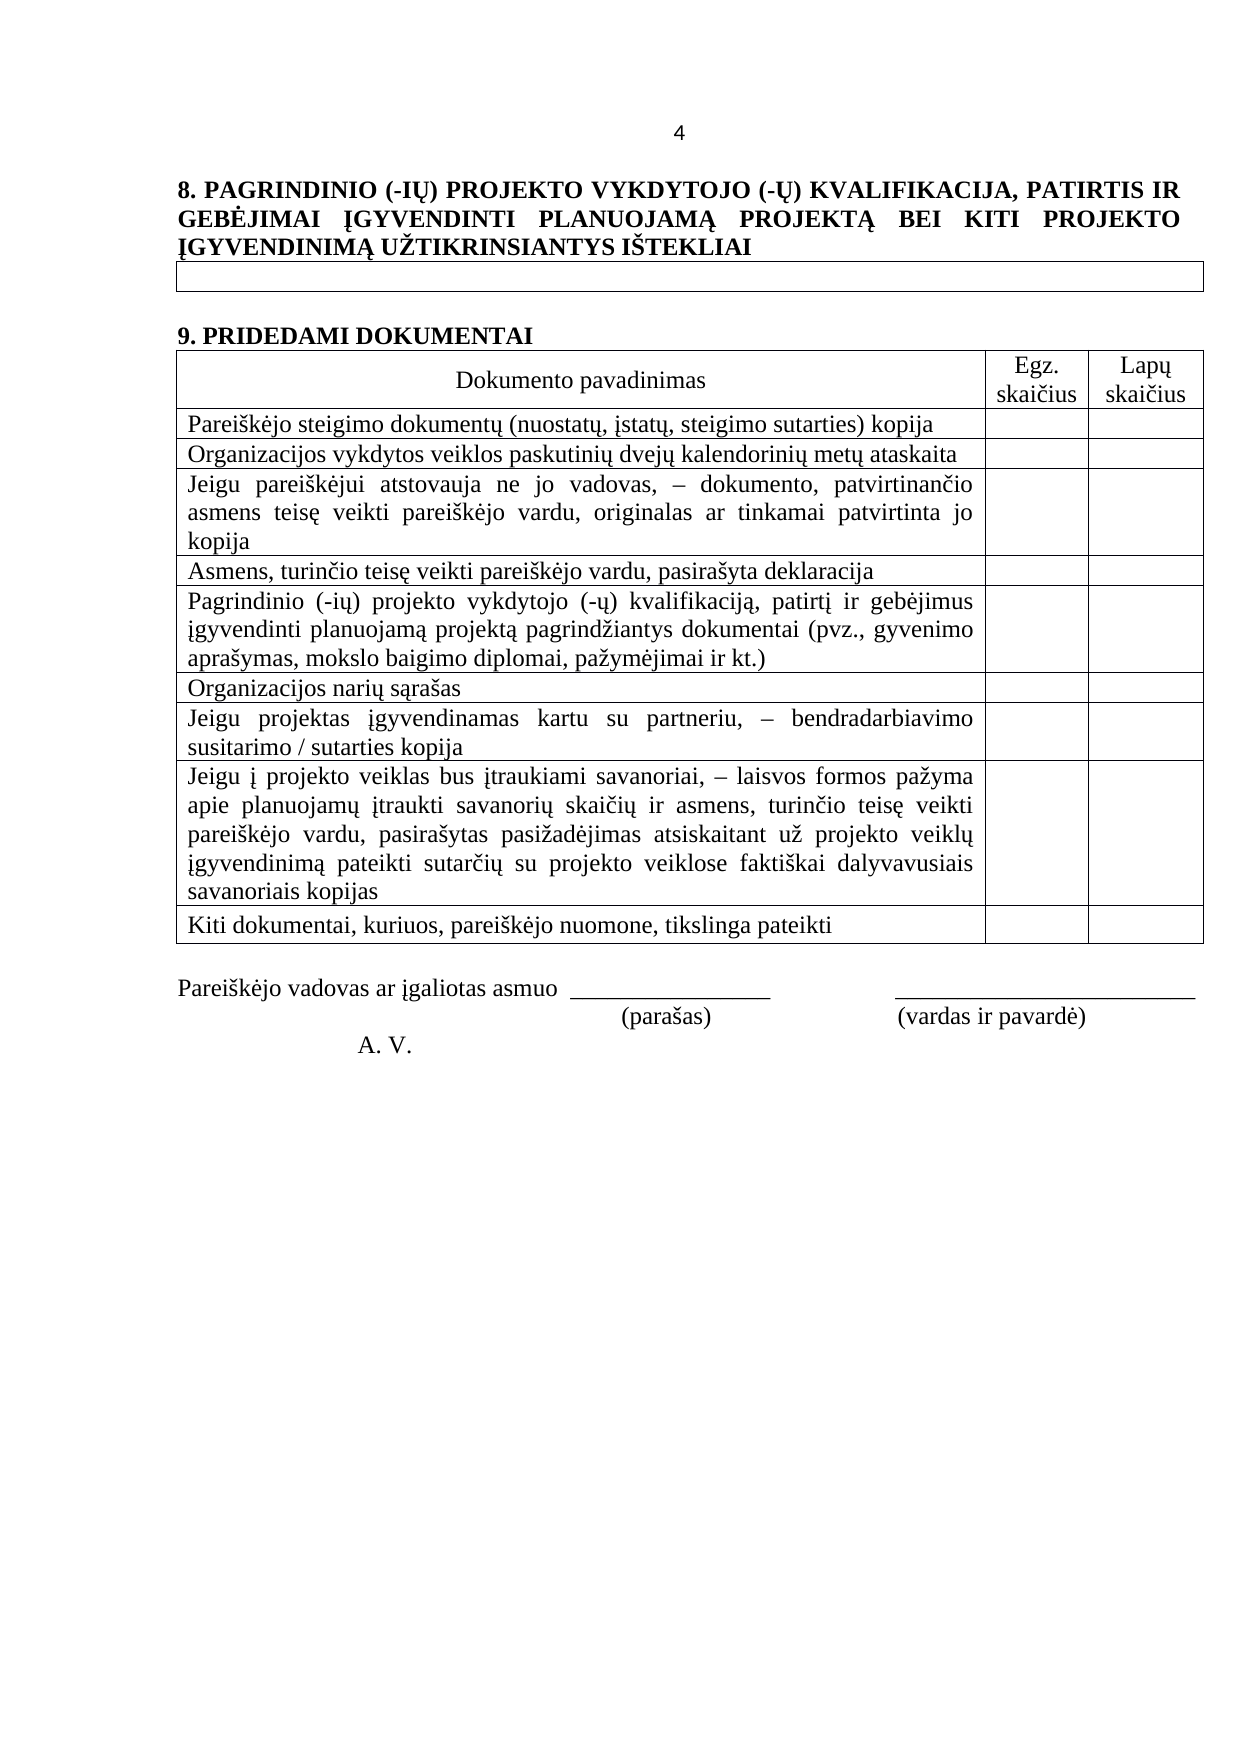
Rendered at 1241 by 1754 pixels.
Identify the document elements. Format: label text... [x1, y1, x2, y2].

table_header Dokumento pavadinimas [177, 351, 985, 408]
table_cell [1089, 469, 1203, 555]
table_cell Asmens, turinčio teisę veikti pareiškėjo vardu, pasirašyta deklaracija [177, 556, 985, 585]
table_cell [1089, 673, 1203, 702]
table_cell [1089, 703, 1203, 760]
text (parašas) (vardas ir pavardė) [447, 1001, 1240, 1030]
table_cell [986, 469, 1088, 555]
table_cell Jeigu pareiškėjui atstovauja ne jo vadovas, – dokumento, patvirtinančio asmens teisę veikti pareiškėjo vardu, originalas ar tinkamai patvirtinta jo kopija [177, 469, 985, 555]
table_header Egz. skaičius [986, 351, 1088, 408]
table_cell [1089, 409, 1203, 438]
table_cell [1089, 761, 1203, 905]
table_cell [1089, 906, 1203, 943]
table_cell [986, 703, 1088, 760]
table_cell [986, 409, 1088, 438]
text Pareiškėjo vadovas ar įgaliotas asmuo ________________ ________________________ [177, 973, 1240, 1001]
table_cell [1089, 439, 1203, 468]
table_cell Organizacijos vykdytos veiklos paskutinių dvejų kalendorinių metų ataskaita [177, 439, 985, 468]
table_cell [986, 906, 1088, 943]
table_header Lapų skaičius [1089, 351, 1203, 408]
table_cell Pareiškėjo steigimo dokumentų (nuostatų, įstatų, steigimo sutarties) kopija [177, 409, 985, 438]
table_cell [1089, 586, 1203, 672]
table_cell Jeigu į projekto veiklas bus įtraukiami savanoriai, – laisvos formos pažyma apie planuojamų įtraukti savanorių skaičių ir asmens, turinčio teisę veikti pareiškėjo vardu, pasirašytas pasižadėjimas atsiskaitant už projekto veiklų įgyvendinimą pateikti sutarčių su projekto veiklose faktiškai dalyvavusiais savanoriais kopijas [177, 761, 985, 905]
table_cell [986, 673, 1088, 702]
table_cell [986, 761, 1088, 905]
table_cell Jeigu projektas įgyvendinamas kartu su partneriu, – bendradarbiavimo susitarimo / sutarties kopija [177, 703, 985, 760]
table_header [177, 262, 1203, 291]
table_cell [1089, 556, 1203, 585]
table_cell [986, 586, 1088, 672]
text 8. PAGRINDINIO (-IŲ) PROJEKTO VYKDYTOJO (-Ų) KVALIFIKACIJA, PATIRTIS IR GEBĖJIMAI ĮGYVENDINTI PLANUOJAMĄ PROJEKTĄ BEI KITI PROJEKTO ĮGYVENDINIMĄ UŽTIKRINSIANTYS IŠTEKLIAI [177, 175, 1181, 261]
table_cell Organizacijos narių sąrašas [177, 673, 985, 702]
table_cell [986, 439, 1088, 468]
table_cell Pagrindinio (-ių) projekto vykdytojo (-ų) kvalifikaciją, patirtį ir gebėjimus įgyvendinti planuojamą projektą pagrindžiantys dokumentai (pvz., gyvenimo aprašymas, mokslo baigimo diplomai, pažymėjimai ir kt.) [177, 586, 985, 672]
table_cell [986, 556, 1088, 585]
table_cell Kiti dokumentai, kuriuos, pareiškėjo nuomone, tikslinga pateikti [177, 906, 985, 943]
text 9. PRIDEDAMI DOKUMENTAI [177, 321, 1181, 349]
text A. V. [312, 1030, 1240, 1059]
